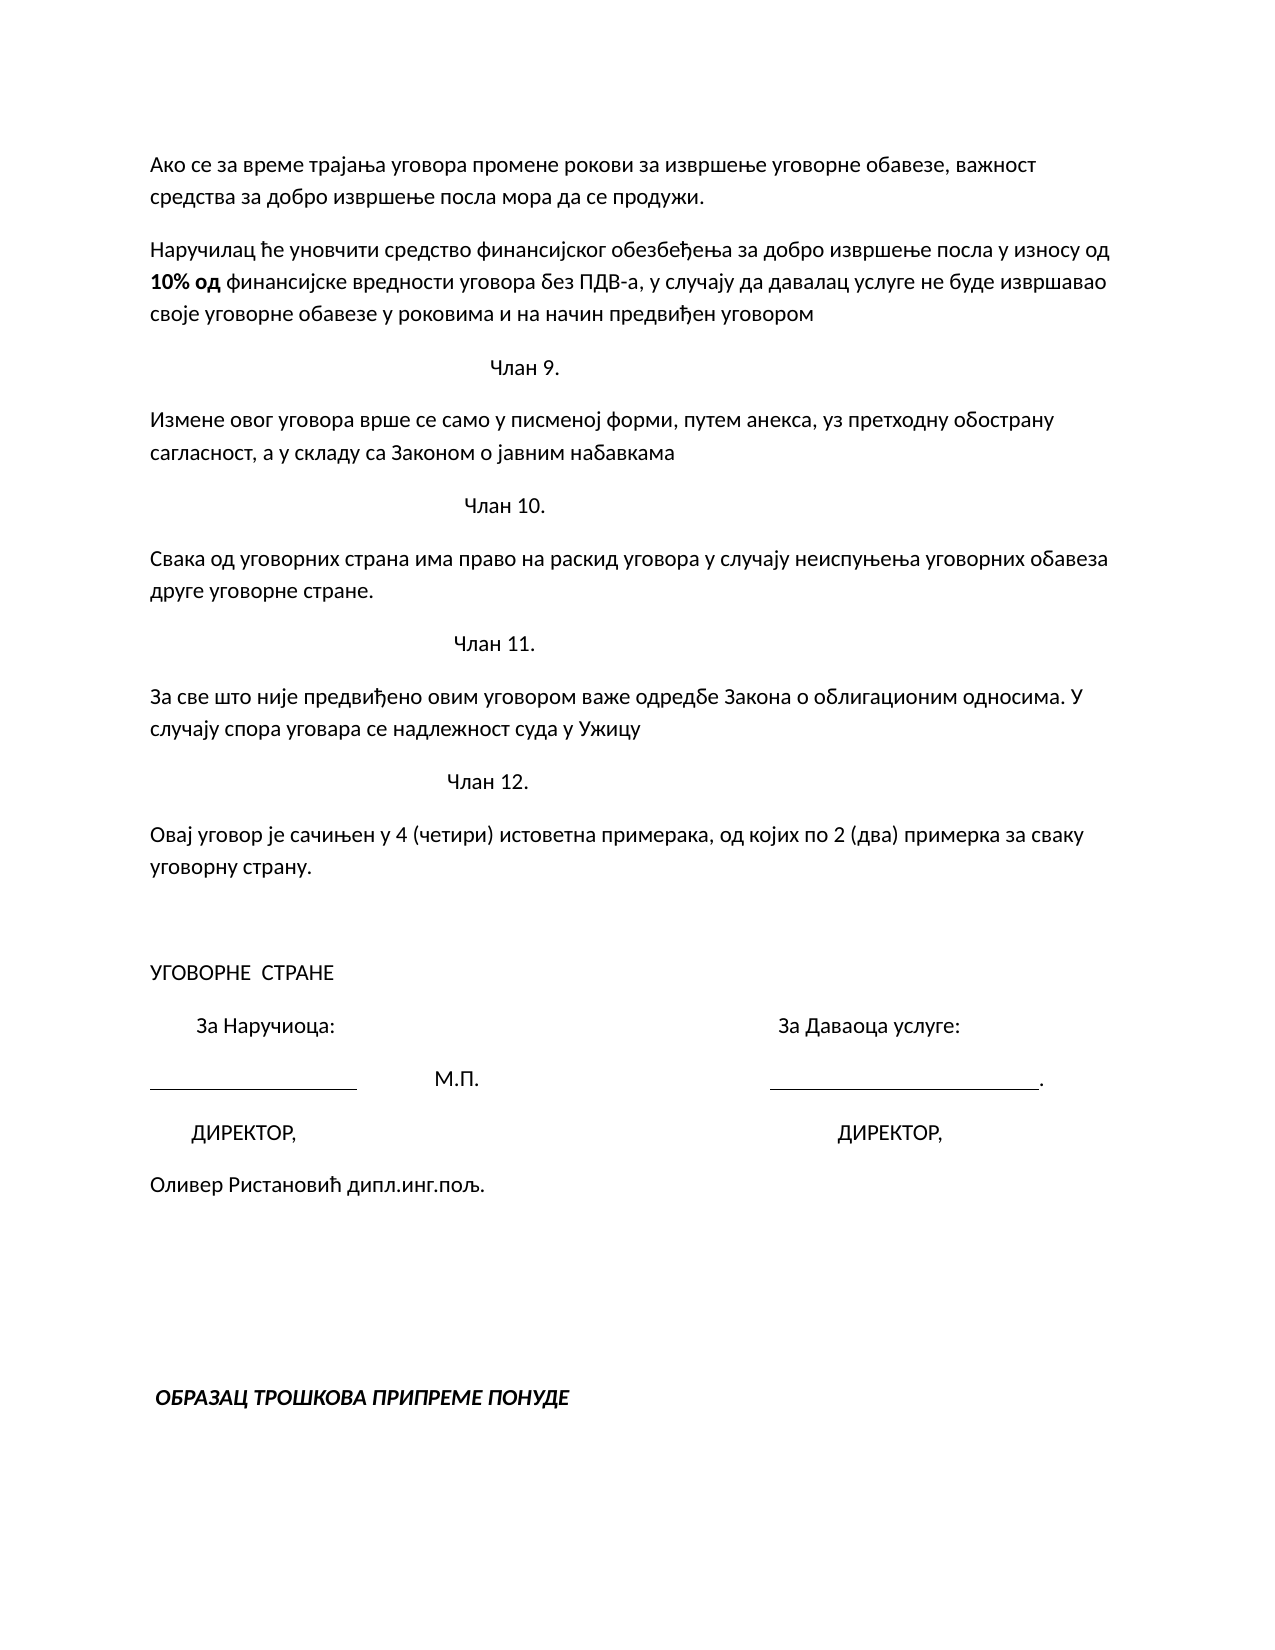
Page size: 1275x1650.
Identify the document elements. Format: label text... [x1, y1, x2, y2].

text За Наручиоца: За Даваоца услуге: [150, 1012, 1125, 1039]
text ОБРАЗАЦ ТРОШКОВА ПРИПРЕМЕ ПОНУДЕ [150, 1383, 1125, 1411]
text Свака од уговорних страна има право на раскид уговора у случају неиспуњења уговорних обавеза друге уговорне стране. [150, 544, 1125, 604]
text Члан 10. [150, 491, 1125, 519]
text Члан 11. [150, 629, 1125, 657]
text Овај уговор је сачињен у 4 (четири) истоветна примерака, од којих по 2 (два) примерка за сваку уговорну страну. [150, 820, 1125, 881]
text Оливер Ристановић дипл.инг.пољ. [150, 1171, 1125, 1199]
text ДИРЕКТОР, ДИРЕКТОР, [150, 1118, 1125, 1146]
text Измене овог уговора врше се само у писменој форми, путем анекса, уз претходну обострану сагласност, а у складу са Законом о јавним набавкама [150, 406, 1125, 466]
text Наручилац ће уновчити средство финансијског обезбеђења за добро извршење посла у износу од 10% од финансијске вредности уговора без ПДВ-а, у случају да давалац услуге не буде извршавао своје уговорне обавезе у роковима и на начин предвиђен уговором [150, 235, 1125, 328]
text Ако се за време трајања уговора промене рокови за извршење уговорне обавезе, важност средства за добро извршење посла мора да се продужи. [150, 150, 1125, 210]
text Члан 12. [150, 767, 1125, 795]
text Члан 9. [150, 353, 1125, 381]
text УГОВОРНЕ СТРАНЕ [150, 958, 1125, 987]
text М.П. . [150, 1064, 1125, 1093]
text За све што није предвиђено овим уговором важе одредбе Закона о облигационим односима. У случају спора уговара се надлежност суда у Ужицу [150, 682, 1125, 742]
